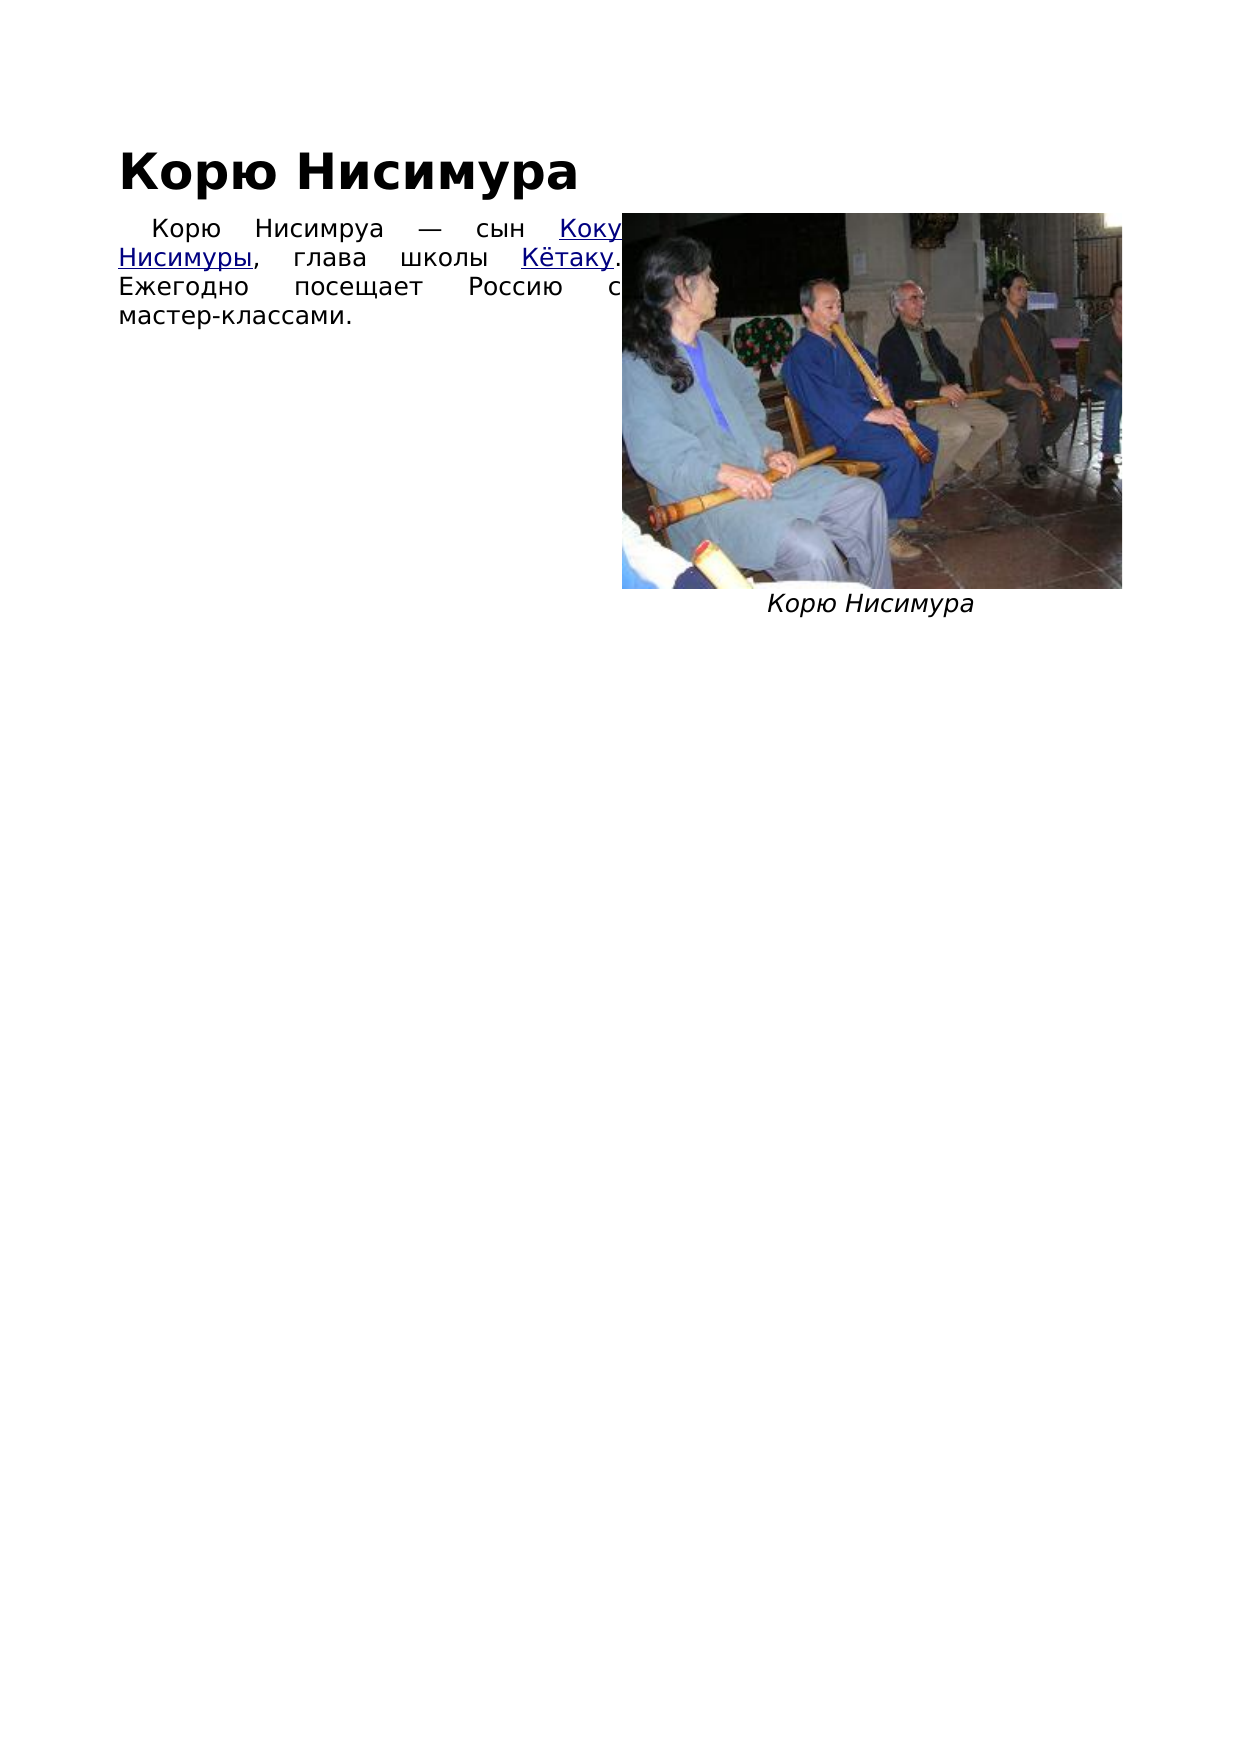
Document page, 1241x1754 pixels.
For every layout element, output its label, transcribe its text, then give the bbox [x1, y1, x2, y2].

subtitle Корю Нисимура [118, 143, 1122, 201]
picture [622, 213, 1123, 589]
text Корю Нисимура [622, 589, 1122, 618]
text Корю Нисимруа — сын Коку Нисимуры, глава школы Кётаку. Ежегодно посещает Россию с мастер-классами. [118, 214, 622, 331]
